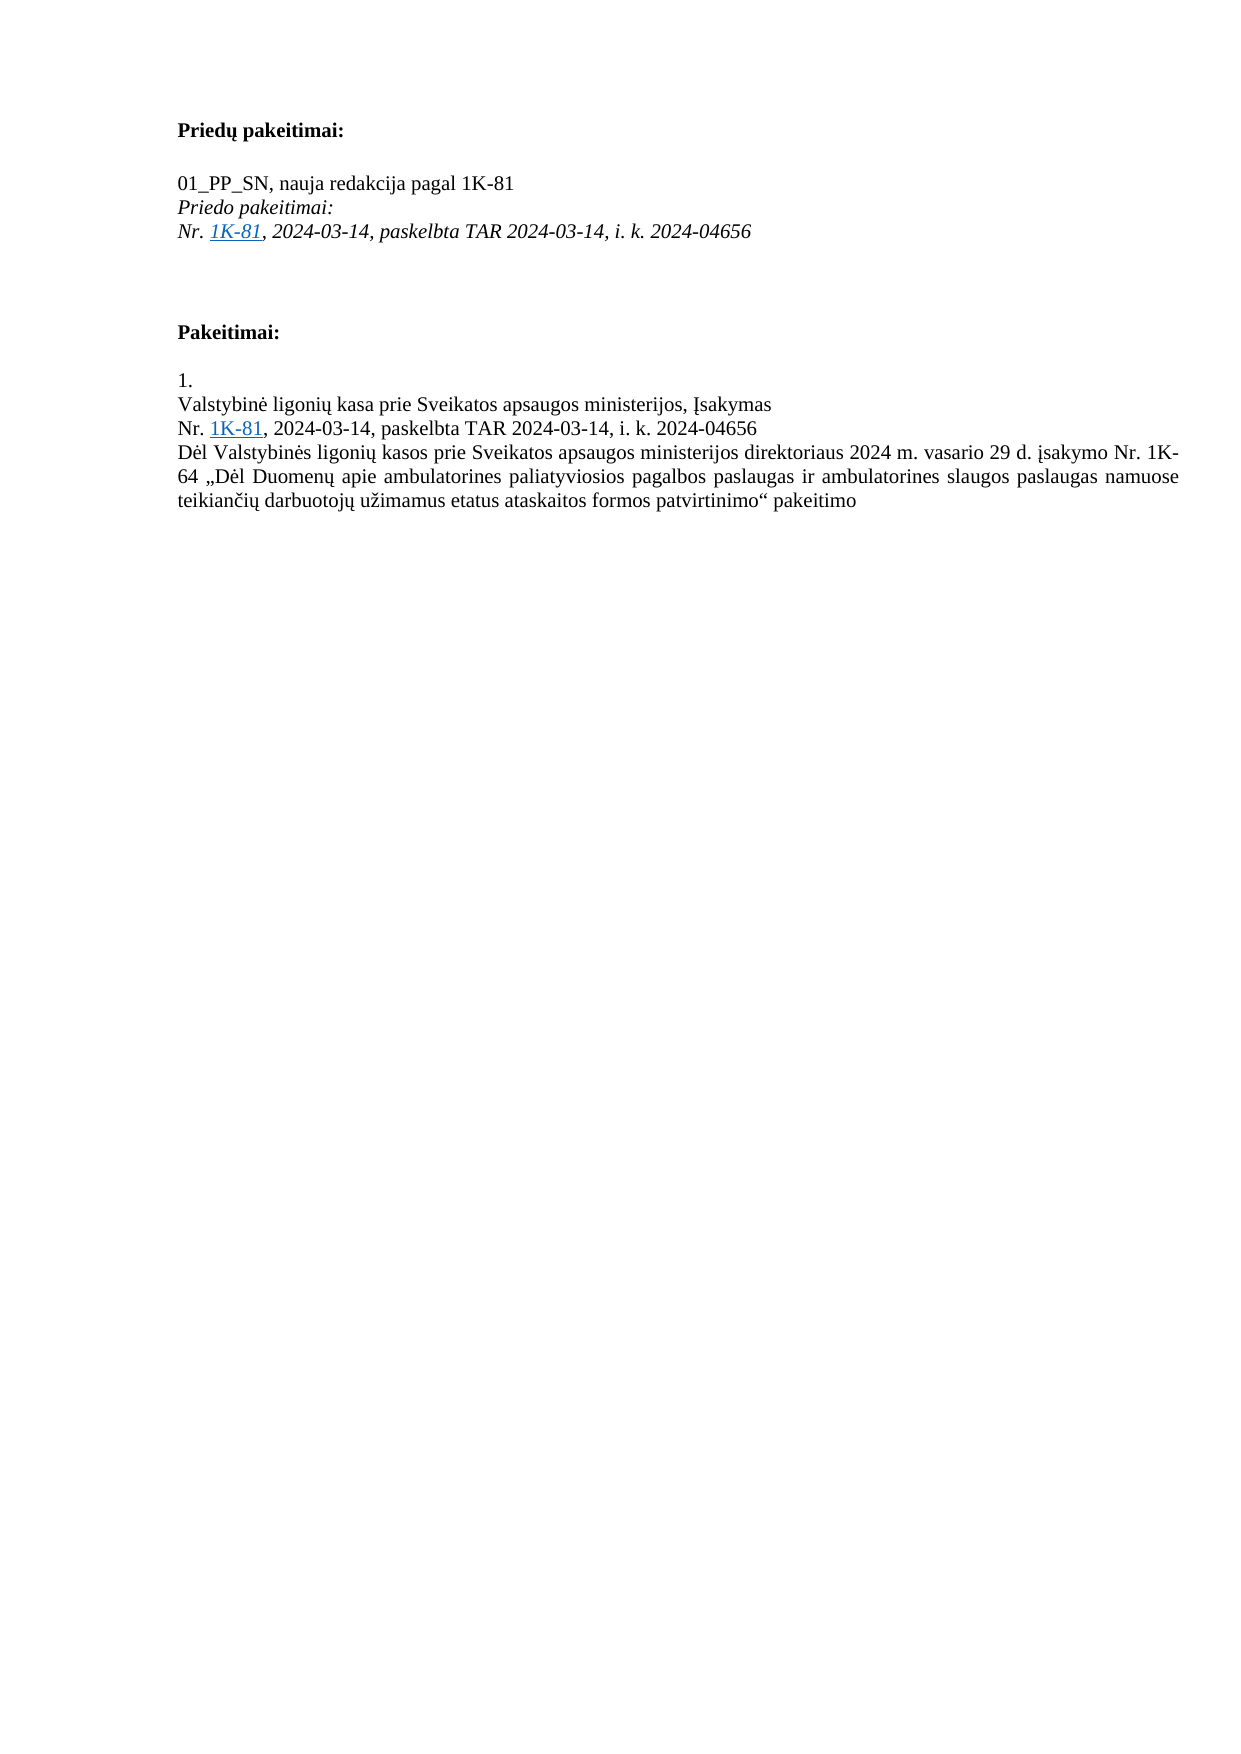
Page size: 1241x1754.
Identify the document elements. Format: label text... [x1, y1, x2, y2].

text Valstybinė ligonių kasa prie Sveikatos apsaugos ministerijos, Įsakymas [177, 392, 1181, 416]
text Priedo pakeitimai: [177, 195, 1181, 219]
text Nr. 1K-81, 2024-03-14, paskelbta TAR 2024-03-14, i. k. 2024-04656 [177, 219, 1181, 243]
text 01_PP_SN, nauja redakcija pagal 1K-81 [177, 171, 1181, 195]
text Priedų pakeitimai: [177, 118, 1181, 142]
text Dėl Valstybinės ligonių kasos prie Sveikatos apsaugos ministerijos direktoriaus 2024 m. vasario 29 d. įsakymo Nr. 1K-64 „Dėl Duomenų apie ambulatorines paliatyviosios pagalbos paslaugas ir ambulatorines slaugos paslaugas namuose teikiančių darbuotojų užimamus etatus ataskaitos formos patvirtinimo“ pakeitimo [177, 440, 1181, 512]
text 1. [177, 368, 1181, 392]
text Pakeitimai: [177, 320, 1181, 344]
text Nr. 1K-81, 2024-03-14, paskelbta TAR 2024-03-14, i. k. 2024-04656 [177, 416, 1181, 440]
